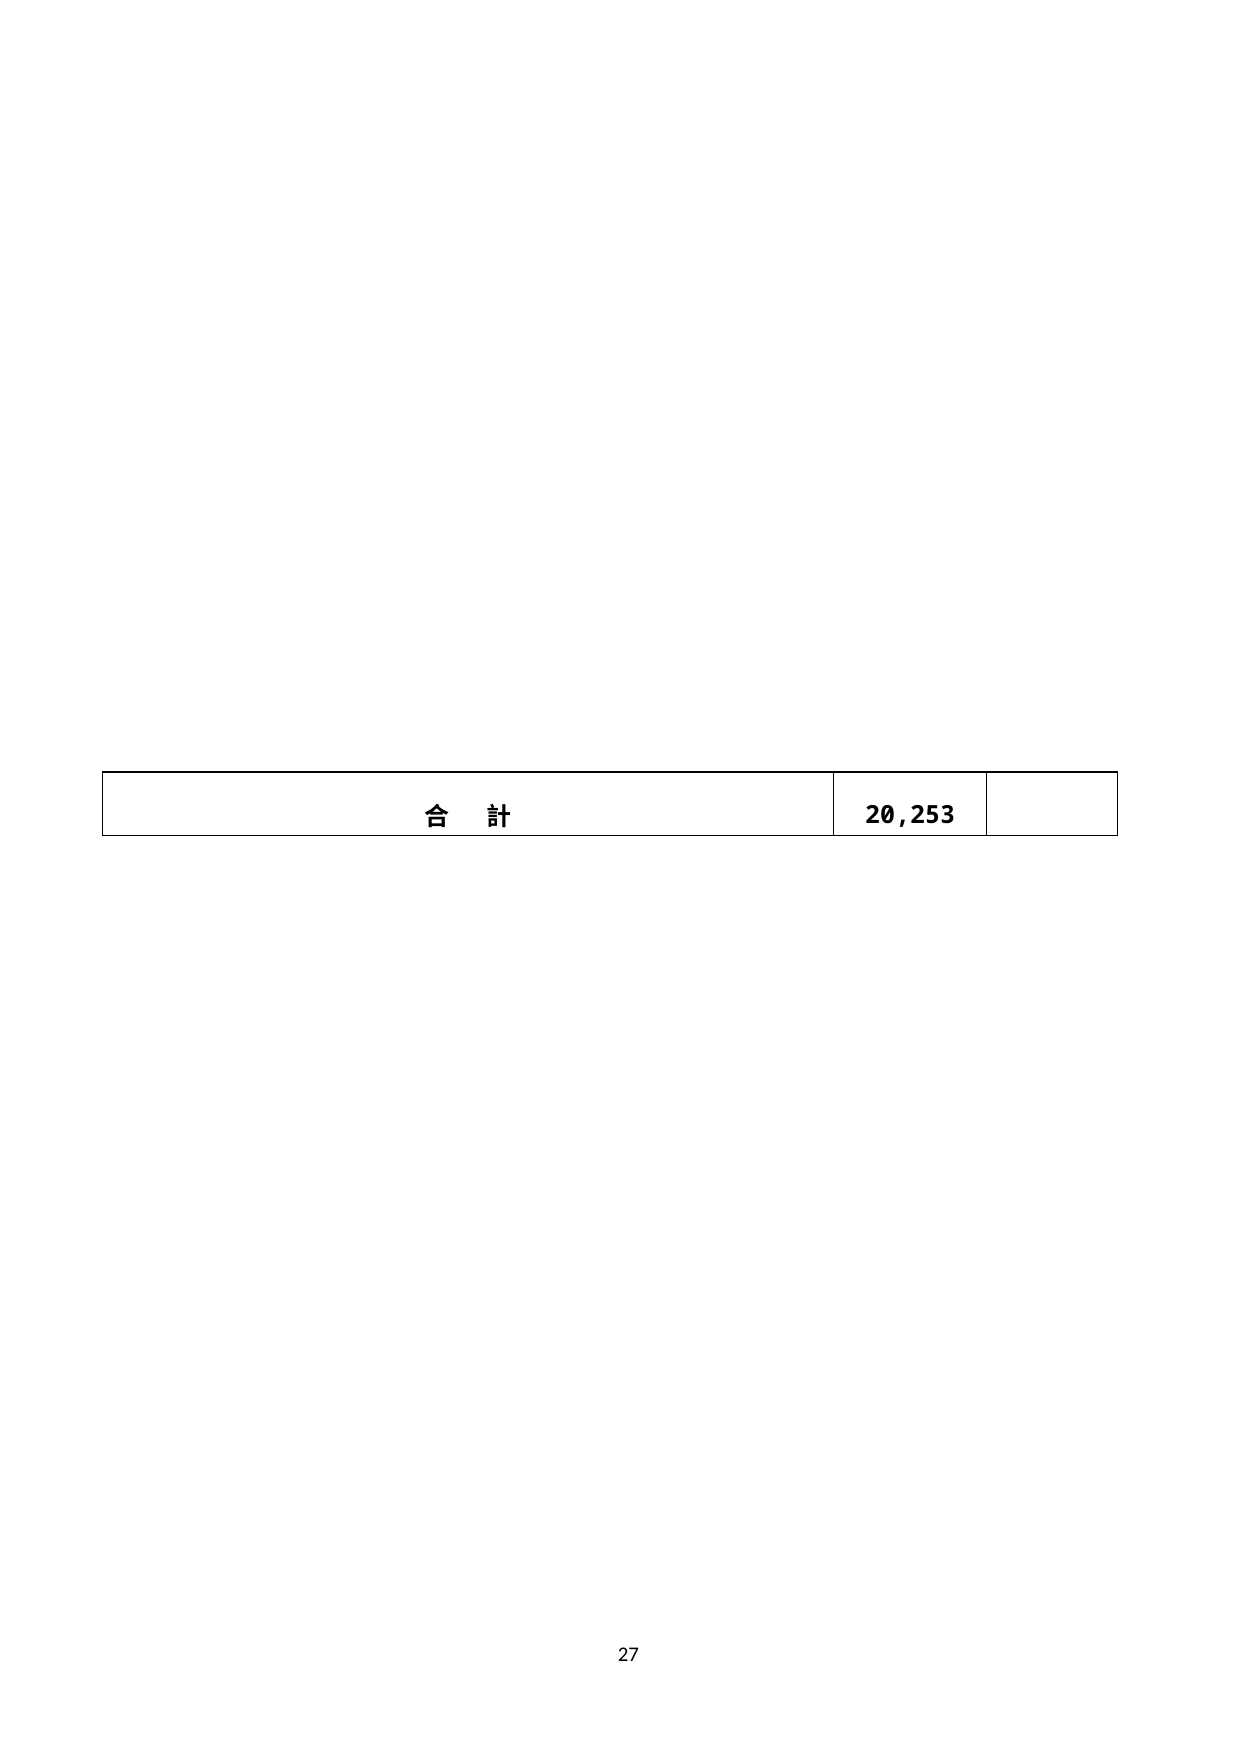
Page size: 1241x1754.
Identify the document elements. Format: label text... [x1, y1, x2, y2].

table_cell [987, 773, 1117, 835]
table_cell 20,253 [834, 773, 986, 835]
table_cell 合 計 [103, 773, 833, 835]
